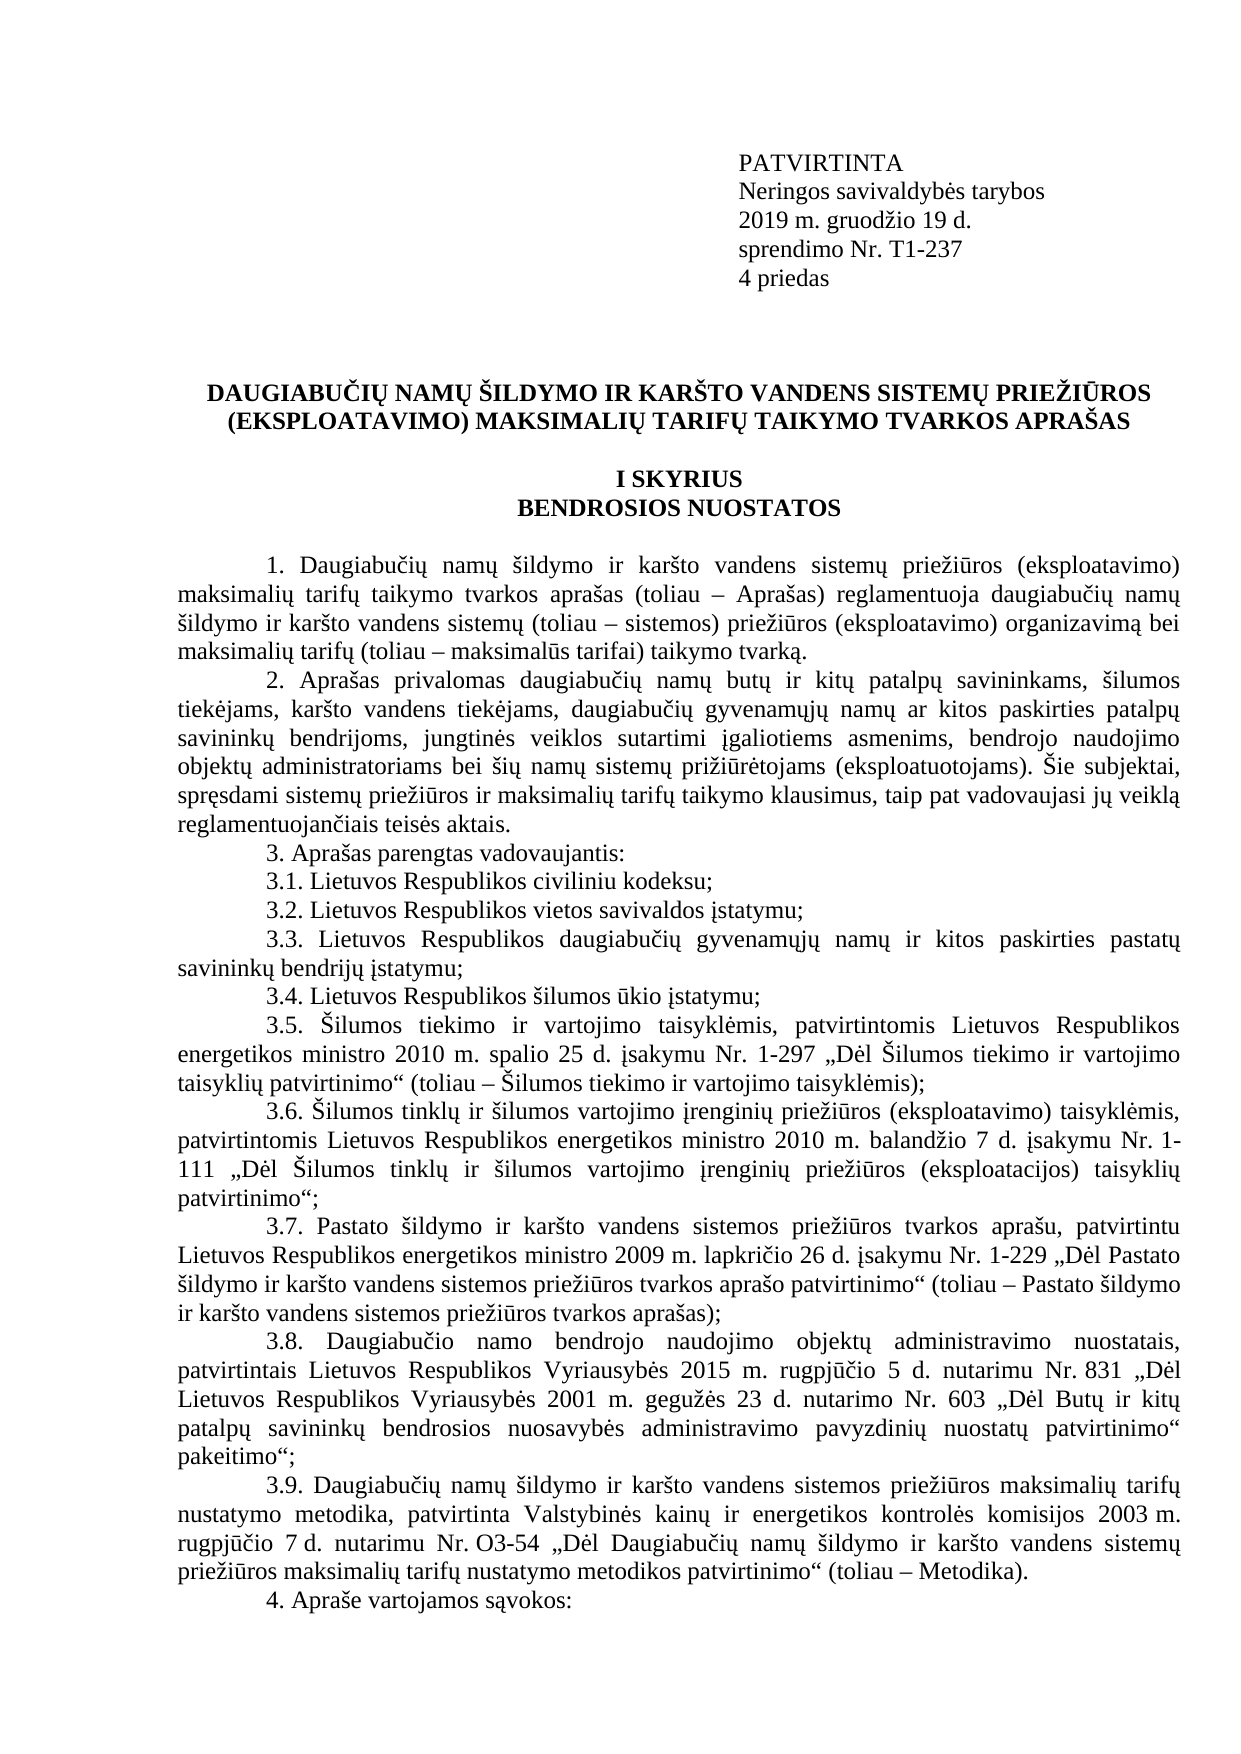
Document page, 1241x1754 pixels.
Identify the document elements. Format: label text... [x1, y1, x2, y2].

text 3.7. Pastato šildymo ir karšto vandens sistemos priežiūros tvarkos aprašu, patvirtintu Lietuvos Respublikos energetikos ministro 2009 m. lapkričio 26 d. įsakymu Nr. 1-229 „Dėl Pastato šildymo ir karšto vandens sistemos priežiūros tvarkos aprašo patvirtinimo“ (toliau – Pastato šildymo ir karšto vandens sistemos priežiūros tvarkos aprašas); [177, 1211, 1181, 1326]
text PATVIRTINTA [738, 148, 1181, 176]
text Neringos savivaldybės tarybos [738, 176, 1181, 205]
text 3.1. Lietuvos Respublikos civiliniu kodeksu; [177, 866, 1181, 895]
text 4 priedas [738, 263, 1181, 291]
text 3.2. Lietuvos Respublikos vietos savivaldos įstatymu; [177, 895, 1181, 924]
text 2019 m. gruodžio 19 d. [738, 205, 1181, 234]
text I SKYRIUS [177, 464, 1181, 493]
text DAUGIABUČIŲ NAMŲ ŠILDYMO IR KARŠTO VANDENS SISTEMŲ PRIEŽIŪROS (EKSPLOATAVIMO) MAKSIMALIŲ TARIFŲ TAIKYMO TVARKOS APRAŠAS [177, 378, 1181, 435]
text sprendimo Nr. T1-237 [738, 234, 1181, 263]
text 3.6. Šilumos tinklų ir šilumos vartojimo įrenginių priežiūros (eksploatavimo) taisyklėmis, patvirtintomis Lietuvos Respublikos energetikos ministro 2010 m. balandžio 7 d. įsakymu Nr. 1-111 „Dėl Šilumos tinklų ir šilumos vartojimo įrenginių priežiūros (eksploatacijos) taisyklių patvirtinimo“; [177, 1096, 1181, 1211]
text 2. Aprašas privalomas daugiabučių namų butų ir kitų patalpų savininkams, šilumos tiekėjams, karšto vandens tiekėjams, daugiabučių gyvenamųjų namų ar kitos paskirties patalpų savininkų bendrijoms, jungtinės veiklos sutartimi įgaliotiems asmenims, bendrojo naudojimo objektų administratoriams bei šių namų sistemų prižiūrėtojams (eksploatuotojams). Šie subjektai, spręsdami sistemų priežiūros ir maksimalių tarifų taikymo klausimus, taip pat vadovaujasi jų veiklą reglamentuojančiais teisės aktais. [177, 665, 1181, 838]
text 4. Apraše vartojamos sąvokos: [177, 1585, 1181, 1614]
text BENDROSIOS NUOSTATOS [177, 493, 1181, 521]
text 3.5. Šilumos tiekimo ir vartojimo taisyklėmis, patvirtintomis Lietuvos Respublikos energetikos ministro 2010 m. spalio 25 d. įsakymu Nr. 1-297 „Dėl Šilumos tiekimo ir vartojimo taisyklių patvirtinimo“ (toliau – Šilumos tiekimo ir vartojimo taisyklėmis); [177, 1010, 1181, 1096]
text 3. Aprašas parengtas vadovaujantis: [177, 838, 1181, 866]
text 3.8. Daugiabučio namo bendrojo naudojimo objektų administravimo nuostatais, patvirtintais Lietuvos Respublikos Vyriausybės 2015 m. rugpjūčio 5 d. nutarimu Nr. 831 „Dėl Lietuvos Respublikos Vyriausybės 2001 m. gegužės 23 d. nutarimo Nr. 603 „Dėl Butų ir kitų patalpų savininkų bendrosios nuosavybės administravimo pavyzdinių nuostatų patvirtinimo“ pakeitimo“; [177, 1326, 1181, 1470]
text 1. Daugiabučių namų šildymo ir karšto vandens sistemų priežiūros (eksploatavimo) maksimalių tarifų taikymo tvarkos aprašas (toliau – Aprašas) reglamentuoja daugiabučių namų šildymo ir karšto vandens sistemų (toliau – sistemos) priežiūros (eksploatavimo) organizavimą bei maksimalių tarifų (toliau – maksimalūs tarifai) taikymo tvarką. [177, 550, 1181, 665]
text 3.4. Lietuvos Respublikos šilumos ūkio įstatymu; [177, 981, 1181, 1010]
text 3.3. Lietuvos Respublikos daugiabučių gyvenamųjų namų ir kitos paskirties pastatų savininkų bendrijų įstatymu; [177, 924, 1181, 981]
text 3.9. Daugiabučių namų šildymo ir karšto vandens sistemos priežiūros maksimalių tarifų nustatymo metodika, patvirtinta Valstybinės kainų ir energetikos kontrolės komisijos 2003 m. rugpjūčio 7 d. nutarimu Nr. O3-54 „Dėl Daugiabučių namų šildymo ir karšto vandens sistemų priežiūros maksimalių tarifų nustatymo metodikos patvirtinimo“ (toliau – Metodika). [177, 1470, 1181, 1585]
